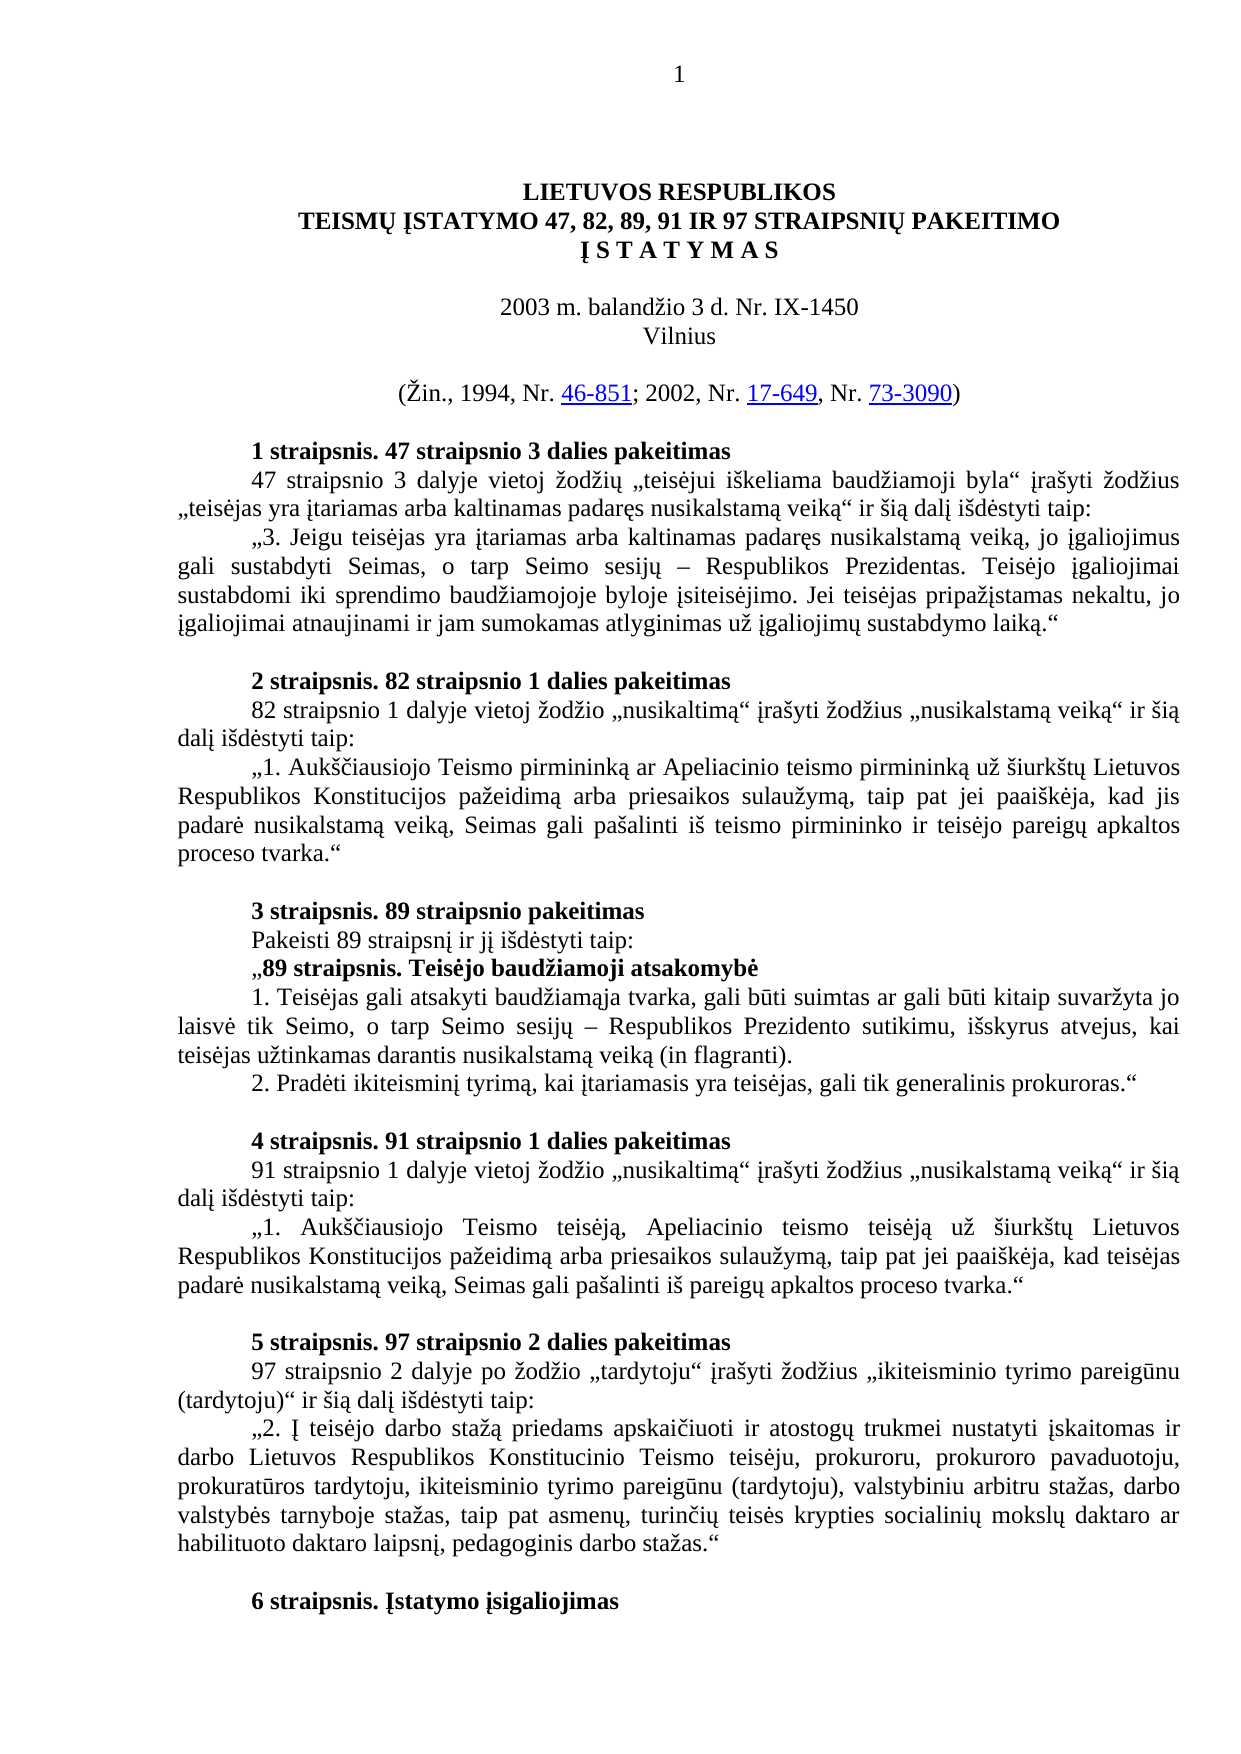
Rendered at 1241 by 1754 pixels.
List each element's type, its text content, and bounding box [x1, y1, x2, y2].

text „89 straipsnis. Teisėjo baudžiamoji atsakomybė [177, 953, 1181, 982]
text „1. Aukščiausiojo Teismo pirmininką ar Apeliacinio teismo pirmininką už šiurkštų Lietuvos Respublikos Konstitucijos pažeidimą arba priesaikos sulaužymą, taip pat jei paaiškėja, kad jis padarė nusikalstamą veiką, Seimas gali pašalinti iš teismo pirmininko ir teisėjo pareigų apkaltos proceso tvarka.“ [177, 752, 1181, 867]
text 2 straipsnis. 82 straipsnio 1 dalies pakeitimas [177, 666, 1181, 695]
text 91 straipsnio 1 dalyje vietoj žodžio „nusikaltimą“ įrašyti žodžius „nusikalstamą veiką“ ir šią dalį išdėstyti taip: [177, 1155, 1181, 1212]
text „2. Į teisėjo darbo stažą priedams apskaičiuoti ir atostogų trukmei nustatyti įskaitomas ir darbo Lietuvos Respublikos Konstitucinio Teismo teisėju, prokuroru, prokuroro pavaduotoju, prokuratūros tardytoju, ikiteisminio tyrimo pareigūnu (tardytoju), valstybiniu arbitru stažas, darbo valstybės tarnyboje stažas, taip pat asmenų, turinčių teisės krypties socialinių mokslų daktaro ar habilituoto daktaro laipsnį, pedagoginis darbo stažas.“ [177, 1413, 1181, 1557]
text „3. Jeigu teisėjas yra įtariamas arba kaltinamas padaręs nusikalstamą veiką, jo įgaliojimus gali sustabdyti Seimas, o tarp Seimo sesijų – Respublikos Prezidentas. Teisėjo įgaliojimai sustabdomi iki sprendimo baudžiamojoje byloje įsiteisėjimo. Jei teisėjas pripažįstamas nekaltu, jo įgaliojimai atnaujinami ir jam sumokamas atlyginimas už įgaliojimų sustabdymo laiką.“ [177, 522, 1181, 637]
text „1. Aukščiausiojo Teismo teisėją, Apeliacinio teismo teisėją už šiurkštų Lietuvos Respublikos Konstitucijos pažeidimą arba priesaikos sulaužymą, taip pat jei paaiškėja, kad teisėjas padarė nusikalstamą veiką, Seimas gali pašalinti iš pareigų apkaltos proceso tvarka.“ [177, 1212, 1181, 1298]
text 82 straipsnio 1 dalyje vietoj žodžio „nusikaltimą“ įrašyti žodžius „nusikalstamą veiką“ ir šią dalį išdėstyti taip: [177, 695, 1181, 752]
text 2. Pradėti ikiteisminį tyrimą, kai įtariamasis yra teisėjas, gali tik generalinis prokuroras.“ [177, 1068, 1181, 1097]
text 2003 m. balandžio 3 d. Nr. IX-1450 [177, 292, 1181, 321]
text 1 straipsnis. 47 straipsnio 3 dalies pakeitimas [177, 436, 1181, 465]
text Pakeisti 89 straipsnį ir jį išdėstyti taip: [177, 925, 1181, 953]
text TEISMŲ ĮSTATYMO 47, 82, 89, 91 IR 97 STRAIPSNIŲ PAKEITIMO [177, 206, 1181, 235]
text 1. Teisėjas gali atsakyti baudžiamąja tvarka, gali būti suimtas ar gali būti kitaip suvaržyta jo laisvė tik Seimo, o tarp Seimo sesijų – Respublikos Prezidento sutikimu, išskyrus atvejus, kai teisėjas užtinkamas darantis nusikalstamą veiką (in flagranti). [177, 982, 1181, 1068]
text (Žin., 1994, Nr. 46-851; 2002, Nr. 17-649, Nr. 73-3090) [177, 378, 1181, 407]
text 47 straipsnio 3 dalyje vietoj žodžių „teisėjui iškeliama baudžiamoji byla“ įrašyti žodžius „teisėjas yra įtariamas arba kaltinamas padaręs nusikalstamą veiką“ ir šią dalį išdėstyti taip: [177, 465, 1181, 522]
text 4 straipsnis. 91 straipsnio 1 dalies pakeitimas [177, 1126, 1181, 1155]
text 97 straipsnio 2 dalyje po žodžio „tardytoju“ įrašyti žodžius „ikiteisminio tyrimo pareigūnu (tardytoju)“ ir šią dalį išdėstyti taip: [177, 1356, 1181, 1413]
text LIETUVOS RESPUBLIKOS [177, 177, 1181, 206]
text 5 straipsnis. 97 straipsnio 2 dalies pakeitimas [177, 1327, 1181, 1356]
text Vilnius [177, 321, 1181, 350]
text 3 straipsnis. 89 straipsnio pakeitimas [177, 896, 1181, 925]
text Į S T A T Y M A S [177, 235, 1181, 263]
text 6 straipsnis. Įstatymo įsigaliojimas [177, 1586, 1181, 1615]
